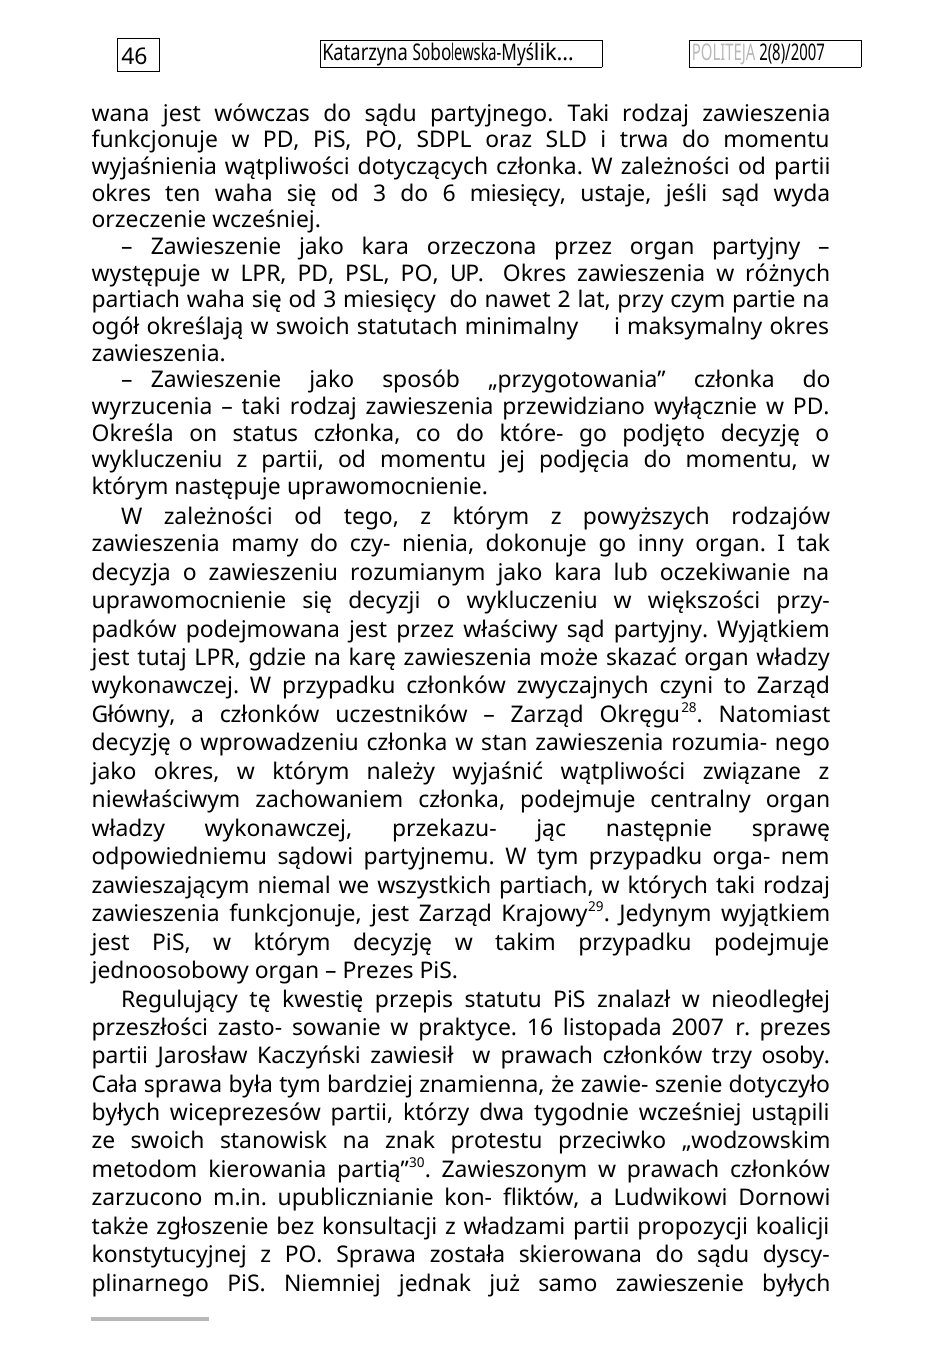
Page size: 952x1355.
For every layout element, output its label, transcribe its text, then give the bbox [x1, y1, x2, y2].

text Regulujący tę kwestię przepis statutu PiS znalazł w nieodległej przeszłości zasto- sowanie w praktyce. 16 listopada 2007 r. prezes partii Jarosław Kaczyński zawiesił w prawach członków trzy osoby. Cała sprawa była tym bardziej znamienna, że zawie- szenie dotyczyło byłych wiceprezesów partii, którzy dwa tygodnie wcześniej ustąpili ze swoich stanowisk na znak protestu przeciwko „wodzowskim metodom kierowania partią”30. Zawieszonym w prawach członków zarzucono m.in. upublicznianie kon- fliktów, a Ludwikowi Dornowi także zgłoszenie bez konsultacji z władzami partii propozycji koalicji konstytucyjnej z PO. Sprawa została skierowana do sądu dyscy- plinarnego PiS. Niemniej jednak już samo zawieszenie byłych [91, 985, 830, 1298]
list Zawieszenie jako sposób „przygotowania” członka do wyrzucenia – taki rodzaj zawieszenia przewidziano wyłącznie w PD. Określa on status członka, co do które- go podjęto decyzję o wykluczeniu z partii, od momentu jej podjęcia do momentu, w którym następuje uprawomocnienie. [91, 366, 830, 500]
text W zależności od tego, z którym z powyższych rodzajów zawieszenia mamy do czy- nienia, dokonuje go inny organ. I tak decyzja o zawieszeniu rozumianym jako kara lub oczekiwanie na uprawomocnienie się decyzji o wykluczeniu w większości przy- padków podejmowana jest przez właściwy sąd partyjny. Wyjątkiem jest tutaj LPR, gdzie na karę zawieszenia może skazać organ władzy wykonawczej. W przypadku członków zwyczajnych czyni to Zarząd Główny, a członków uczestników – Zarząd Okręgu28. Natomiast decyzję o wprowadzeniu członka w stan zawieszenia rozumia- nego jako okres, w którym należy wyjaśnić wątpliwości związane z niewłaściwym zachowaniem członka, podejmuje centralny organ władzy wykonawczej, przekazu- jąc następnie sprawę odpowiedniemu sądowi partyjnemu. W tym przypadku orga- nem zawieszającym niemal we wszystkich partiach, w których taki rodzaj zawieszenia funkcjonuje, jest Zarząd Krajowy29. Jedynym wyjątkiem jest PiS, w którym decyzję w takim przypadku podejmuje jednoosobowy organ – Prezes PiS. [91, 502, 830, 985]
text wana jest wówczas do sądu partyjnego. Taki rodzaj zawieszenia funkcjonuje w PD, PiS, PO, SDPL oraz SLD i trwa do momentu wyjaśnienia wątpliwości dotyczących członka. W zależności od partii okres ten waha się od 3 do 6 miesięcy, ustaje, jeśli sąd wyda orzeczenie wcześniej. [91, 100, 830, 233]
list Zawieszenie jako kara orzeczona przez organ partyjny – występuje w LPR, PD, PSL, PO, UP. Okres zawieszenia w różnych partiach waha się od 3 miesięcy do nawet 2 lat, przy czym partie na ogół określają w swoich statutach minimalny i maksymalny okres zawieszenia. [91, 233, 830, 366]
